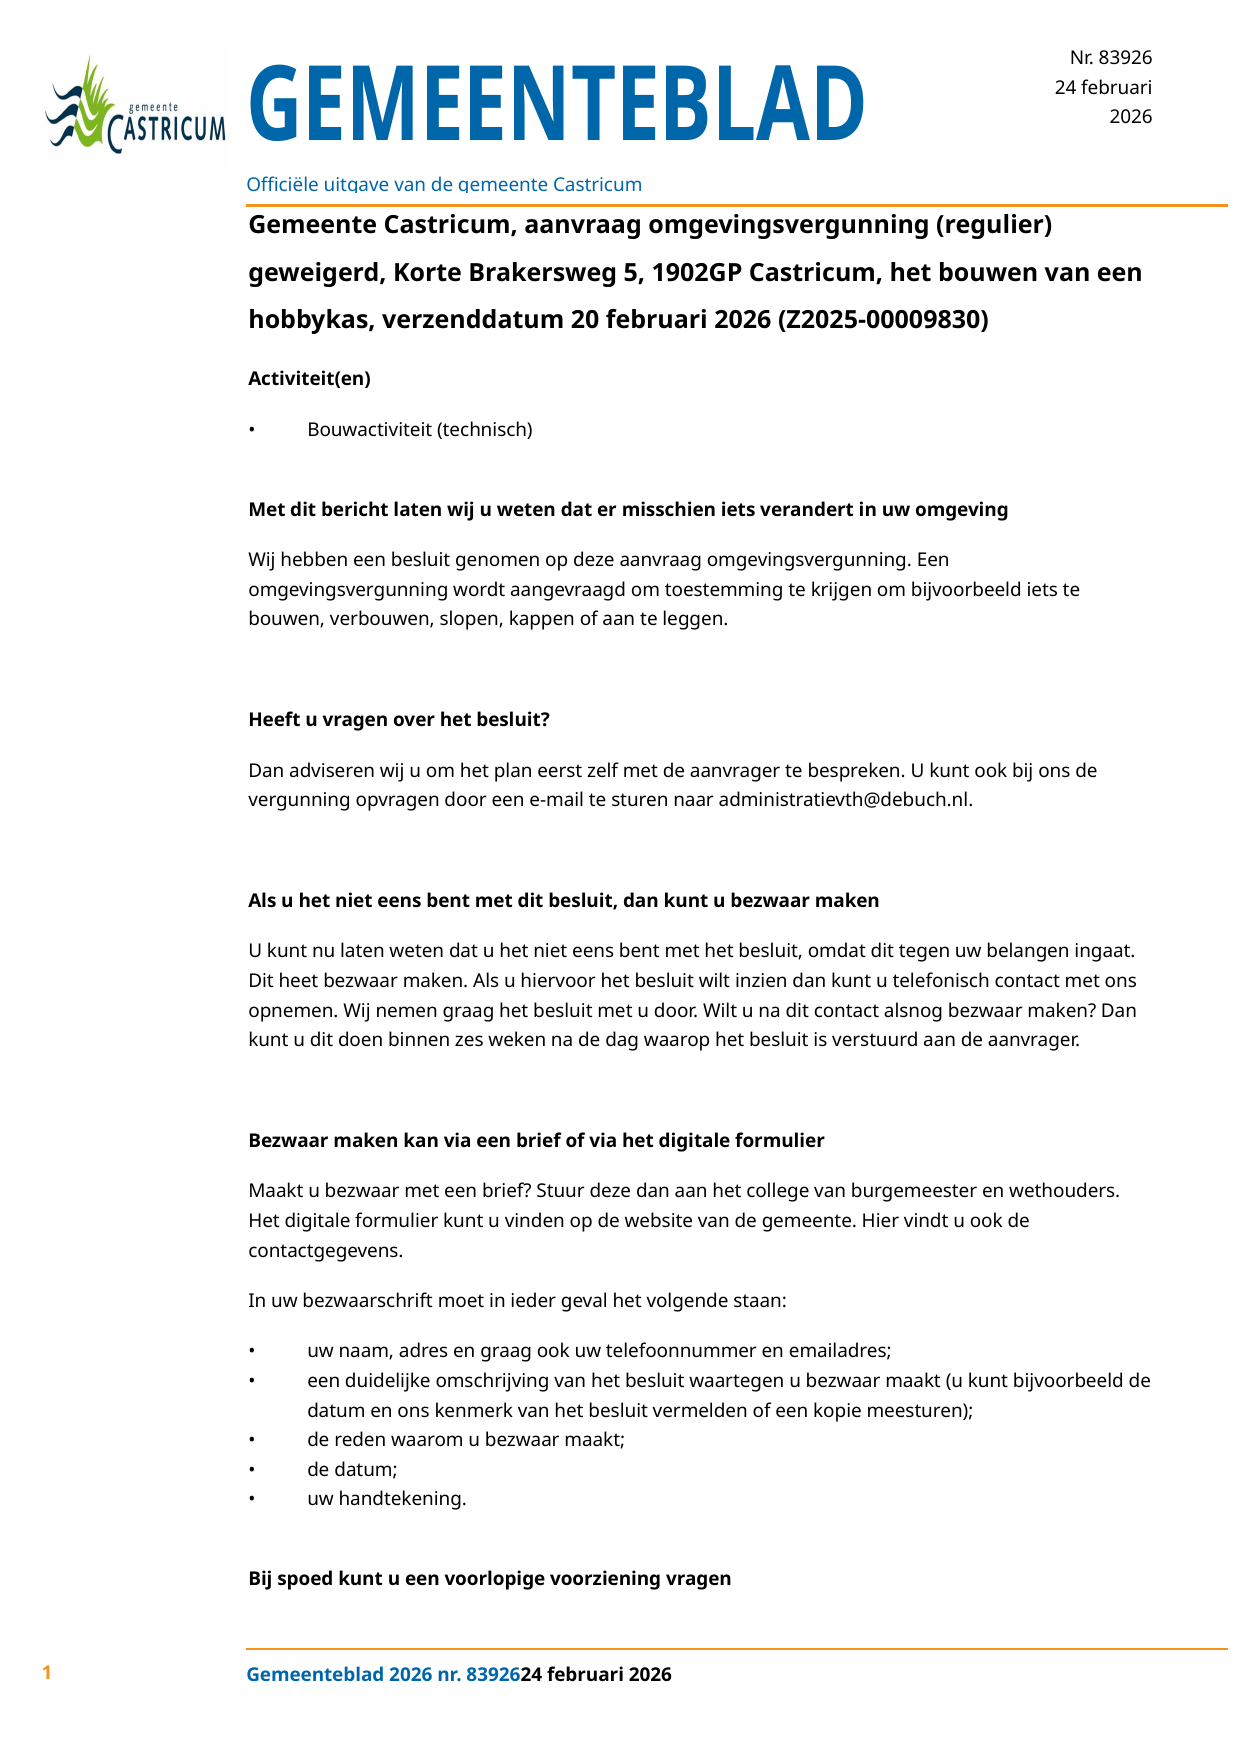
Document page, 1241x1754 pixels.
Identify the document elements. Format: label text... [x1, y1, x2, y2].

list uw handtekening. [248, 1486, 1152, 1511]
list de reden waarom u bezwaar maakt; [248, 1426, 1152, 1452]
text Wij hebben een besluit genomen op deze aanvraag omgevingsvergunning. Een omgevingsvergunning wordt aangevraagd om toestemming te krijgen om bijvoorbeeld iets te bouwen, verbouwen, slopen, kappen of aan te leggen. [248, 546, 1152, 631]
list een duidelijke omschrijving van het besluit waartegen u bezwaar maakt (u kunt bijvoorbeeld de datum en ons kenmerk van het besluit vermelden of een kopie meesturen); [248, 1367, 1152, 1422]
text Met dit bericht laten wij u weten dat er misschien iets verandert in uw omgeving [248, 496, 1152, 522]
text Maakt u bezwaar met een brief? Stuur deze dan aan het college van burgemeester en wethouders. Het digitale formulier kunt u vinden op de website van de gemeente. Hier vindt u ook de contactgegevens. [248, 1178, 1152, 1262]
text U kunt nu laten weten dat u het niet eens bent met het besluit, omdat dit tegen uw belangen ingaat. Dit heet bezwaar maken. Als u hiervoor het besluit wilt inzien dan kunt u telefonisch contact met ons opnemen. Wij nemen graag het besluit met u door. Wilt u na dit contact alsnog bezwaar maken? Dan kunt u dit doen binnen zes weken na de dag waarop het besluit is verstuurd aan de aanvrager. [248, 938, 1152, 1052]
text Bezwaar maken kan via een brief of via het digitale formulier [248, 1127, 1152, 1153]
picture [41, 47, 231, 172]
text Activiteit(en) [248, 366, 1152, 391]
text Gemeente Castricum, aanvraag omgevingsvergunning (regulier) geweigerd, Korte Brakersweg 5, 1902GP Castricum, het bouwen van een hobbykas, verzenddatum 20 februari 2026 (Z2025-00009830) [248, 207, 1152, 336]
text Bij spoed kunt u een voorlopige voorziening vragen [248, 1566, 1152, 1591]
list uw naam, adres en graag ook uw telefoonnummer en emailadres; [248, 1338, 1152, 1363]
text Als u het niet eens bent met dit besluit, dan kunt u bezwaar maken [248, 887, 1152, 913]
text Heeft u vragen over het besluit? [248, 706, 1152, 732]
text Dan adviseren wij u om het plan eerst zelf met de aanvrager te bespreken. U kunt ook bij ons de vergunning opvragen door een e-mail te sturen naar administratievth@debuch.nl. [248, 757, 1152, 812]
list Bouwactiviteit (technisch) [248, 416, 1152, 442]
list de datum; [248, 1456, 1152, 1482]
text In uw bezwaarschrift moet in ieder geval het volgende staan: [248, 1287, 1152, 1313]
